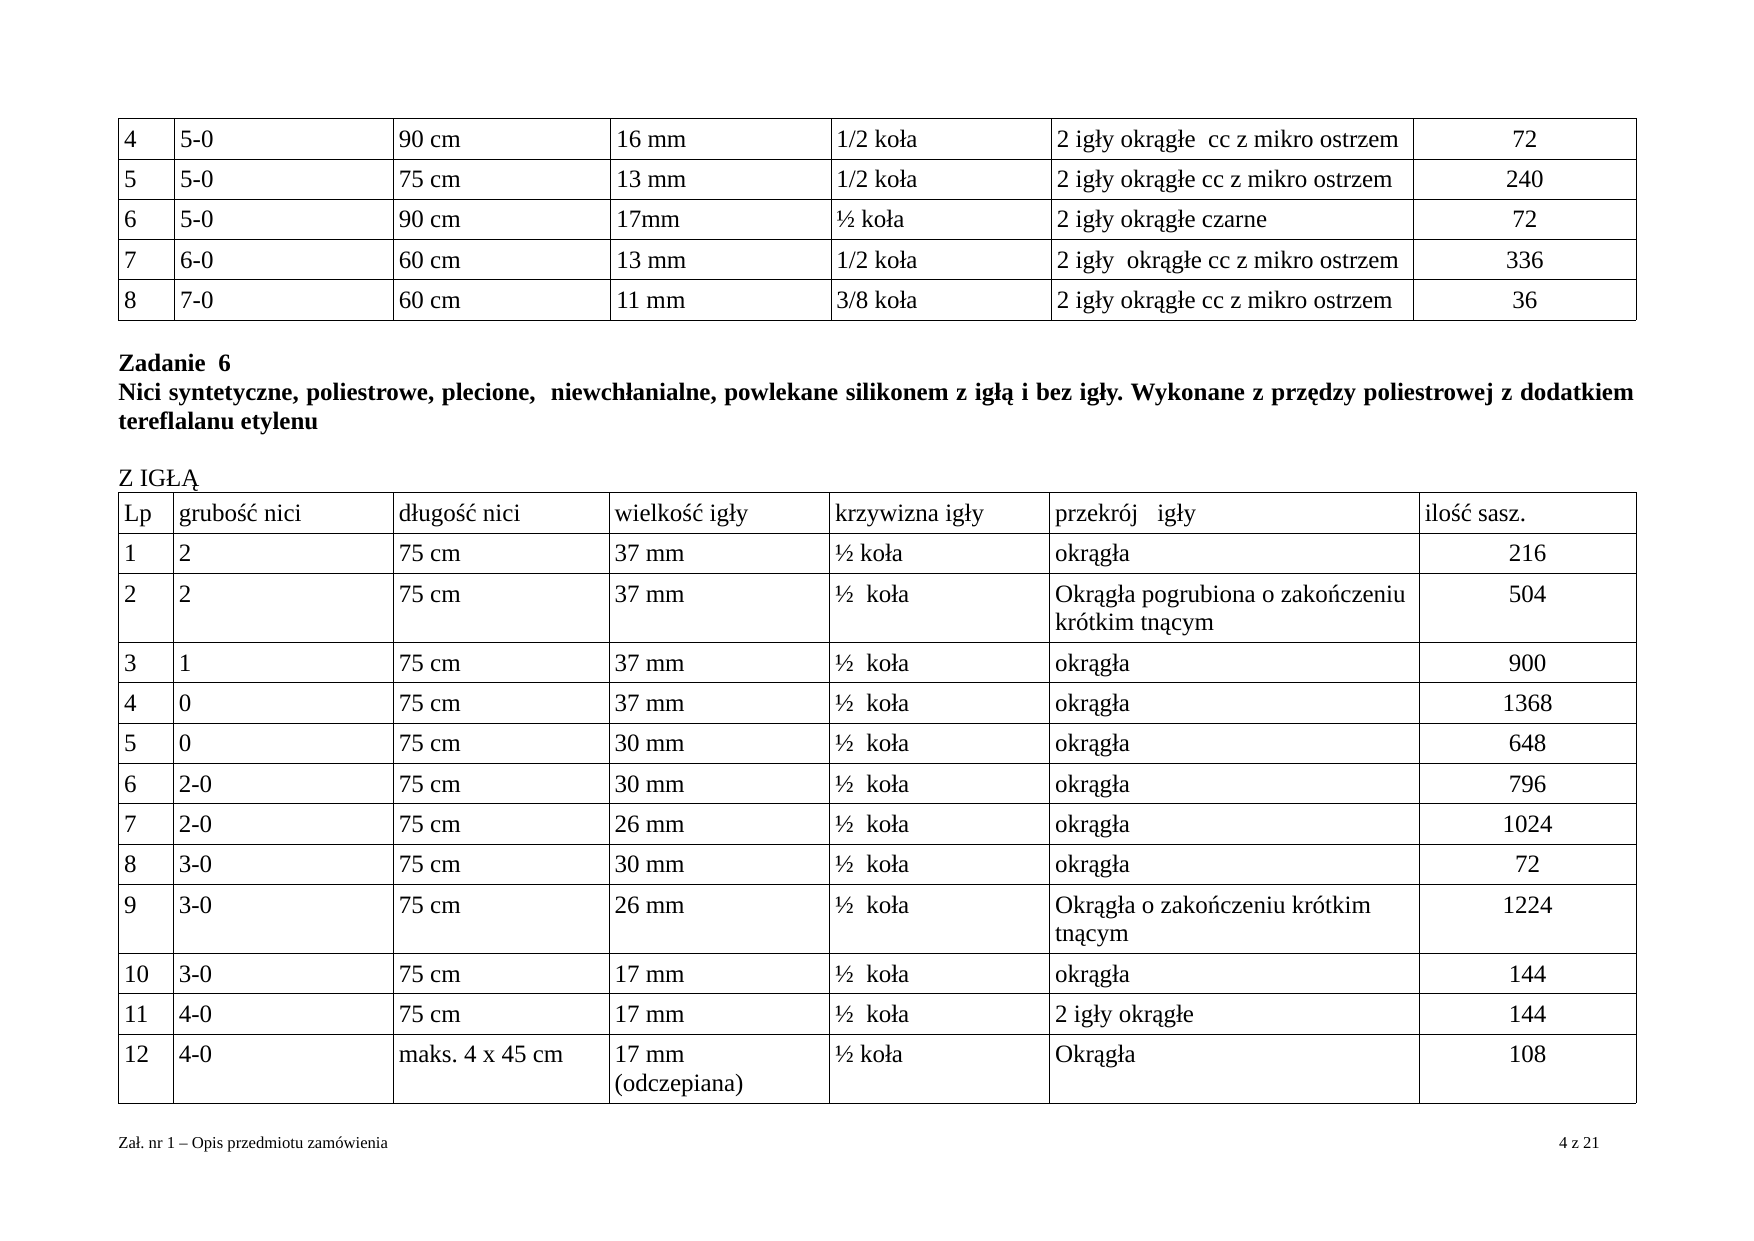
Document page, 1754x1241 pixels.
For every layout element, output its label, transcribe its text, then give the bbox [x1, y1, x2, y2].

table_cell 2 [174, 574, 393, 642]
table_cell okrągła [1050, 764, 1419, 803]
table_cell 12 [119, 1035, 173, 1103]
table_cell 4 [119, 119, 174, 158]
table_cell 60 cm [394, 280, 610, 320]
table_cell okrągła [1050, 683, 1419, 723]
table_header wielkość igły [610, 493, 829, 533]
table_cell 796 [1420, 764, 1636, 803]
table_cell 5-0 [175, 160, 393, 199]
table_cell 37 mm [610, 574, 829, 642]
table_cell 2-0 [174, 804, 393, 843]
table_cell ½ koła [830, 845, 1049, 884]
table_cell ½ koła [830, 764, 1049, 803]
table_cell 216 [1420, 534, 1636, 573]
table_cell 1/2 koła [832, 240, 1051, 279]
table_cell 72 [1414, 200, 1636, 239]
table_cell 37 mm [610, 683, 829, 723]
table_cell 37 mm [610, 534, 829, 573]
table_cell 5-0 [175, 119, 393, 158]
table_header ilość sasz. [1420, 493, 1636, 533]
table_cell 336 [1414, 240, 1636, 279]
table_cell 30 mm [610, 845, 829, 884]
table_cell 900 [1420, 643, 1636, 682]
table_cell 75 cm [394, 643, 609, 682]
table_cell 30 mm [610, 764, 829, 803]
text Z IGŁĄ [118, 463, 1636, 492]
table_header długość nici [394, 493, 609, 533]
table_cell 0 [174, 724, 393, 763]
table_cell ½ koła [830, 954, 1049, 993]
table_cell 648 [1420, 724, 1636, 763]
table_cell 3-0 [174, 954, 393, 993]
table_cell ½ koła [832, 200, 1051, 239]
table_cell 1 [119, 534, 173, 573]
table_cell 2 igły okrągłe cc z mikro ostrzem [1052, 240, 1413, 279]
table_cell 75 cm [394, 845, 609, 884]
table_cell 6 [119, 200, 174, 239]
table_cell okrągła [1050, 643, 1419, 682]
table_cell ½ koła [830, 574, 1049, 642]
table_cell 75 cm [394, 885, 609, 953]
table_cell 108 [1420, 1035, 1636, 1103]
table_cell 7 [119, 240, 174, 279]
table_cell 10 [119, 954, 173, 993]
table_cell 2 igły okrągłe czarne [1052, 200, 1413, 239]
table_cell 5 [119, 160, 174, 199]
table_cell 4-0 [174, 1035, 393, 1103]
table_cell 75 cm [394, 804, 609, 843]
table_cell 144 [1420, 994, 1636, 1033]
table_cell ½ koła [830, 804, 1049, 843]
table_cell 7 [119, 804, 173, 843]
table_cell 30 mm [610, 724, 829, 763]
table_cell 26 mm [610, 804, 829, 843]
table_cell 90 cm [394, 119, 610, 158]
table_cell ½ koła [830, 683, 1049, 723]
table_cell Okrągła [1050, 1035, 1419, 1103]
table_header Lp [119, 493, 173, 533]
table_cell okrągła [1050, 954, 1419, 993]
table_cell 1/2 koła [832, 160, 1051, 199]
table_cell ½ koła [830, 534, 1049, 573]
table_cell 72 [1420, 845, 1636, 884]
table_cell 75 cm [394, 994, 609, 1033]
table_cell 3-0 [174, 845, 393, 884]
table_cell okrągła [1050, 804, 1419, 843]
text Zadanie 6 [118, 348, 1636, 377]
table_header krzywizna igły [830, 493, 1049, 533]
table_cell okrągła [1050, 845, 1419, 884]
table_cell 17 mm [610, 954, 829, 993]
table_cell 4 [119, 683, 173, 723]
table_cell 2 igły okrągłe cc z mikro ostrzem [1052, 280, 1413, 320]
table_cell 60 cm [394, 240, 610, 279]
table_cell 36 [1414, 280, 1636, 320]
table_cell 11 [119, 994, 173, 1033]
table_cell ½ koła [830, 724, 1049, 763]
table_cell Okrągła o zakończeniu krótkim tnącym [1050, 885, 1419, 953]
table_cell 75 cm [394, 724, 609, 763]
table_cell 75 cm [394, 534, 609, 573]
table_cell 75 cm [394, 764, 609, 803]
table_cell 75 cm [394, 683, 609, 723]
table_cell 1/2 koła [832, 119, 1051, 158]
table_cell 1 [174, 643, 393, 682]
table_cell Okrągła pogrubiona o zakończeniu krótkim tnącym [1050, 574, 1419, 642]
table_cell 1024 [1420, 804, 1636, 843]
table_header przekrój igły [1050, 493, 1419, 533]
table_cell 2-0 [174, 764, 393, 803]
table_cell ½ koła [830, 643, 1049, 682]
table_cell 144 [1420, 954, 1636, 993]
table_cell ½ koła [830, 1035, 1049, 1103]
table_cell 8 [119, 280, 174, 320]
table_cell okrągła [1050, 534, 1419, 573]
table_cell 3/8 koła [832, 280, 1051, 320]
text Nici syntetyczne, poliestrowe, plecione, niewchłanialne, powlekane silikonem z igłą i bez igły. Wykonane z przędzy poliestrowej z dodatkiem tereflalanu etylenu [118, 377, 1636, 435]
table_cell 17 mm (odczepiana) [610, 1035, 829, 1103]
table_cell 2 igły okrągłe [1050, 994, 1419, 1033]
table_cell 9 [119, 885, 173, 953]
table_cell 11 mm [611, 280, 831, 320]
table_cell 3-0 [174, 885, 393, 953]
table_cell 75 cm [394, 160, 610, 199]
table_cell ½ koła [830, 885, 1049, 953]
table_cell 4-0 [174, 994, 393, 1033]
table_cell 2 [174, 534, 393, 573]
table_cell 13 mm [611, 240, 831, 279]
table_cell 240 [1414, 160, 1636, 199]
table_cell 5 [119, 724, 173, 763]
table_cell okrągła [1050, 724, 1419, 763]
table_cell 17 mm [610, 994, 829, 1033]
table_cell maks. 4 x 45 cm [394, 1035, 609, 1103]
table_cell 8 [119, 845, 173, 884]
table_cell 26 mm [610, 885, 829, 953]
table_cell 504 [1420, 574, 1636, 642]
table_cell 75 cm [394, 574, 609, 642]
table_cell 17mm [611, 200, 831, 239]
table_cell 2 [119, 574, 173, 642]
table_cell 90 cm [394, 200, 610, 239]
table_cell 6 [119, 764, 173, 803]
table_cell 6-0 [175, 240, 393, 279]
table_cell 37 mm [610, 643, 829, 682]
table_cell 3 [119, 643, 173, 682]
table_cell 0 [174, 683, 393, 723]
table_header grubość nici [174, 493, 393, 533]
table_cell 5-0 [175, 200, 393, 239]
table_cell 7-0 [175, 280, 393, 320]
table_cell 13 mm [611, 160, 831, 199]
table_cell ½ koła [830, 994, 1049, 1033]
table_cell 1368 [1420, 683, 1636, 723]
table_cell 1224 [1420, 885, 1636, 953]
table_cell 16 mm [611, 119, 831, 158]
table_cell 75 cm [394, 954, 609, 993]
table_cell 2 igły okrągłe cc z mikro ostrzem [1052, 119, 1413, 158]
table_cell 2 igły okrągłe cc z mikro ostrzem [1052, 160, 1413, 199]
table_cell 72 [1414, 119, 1636, 158]
